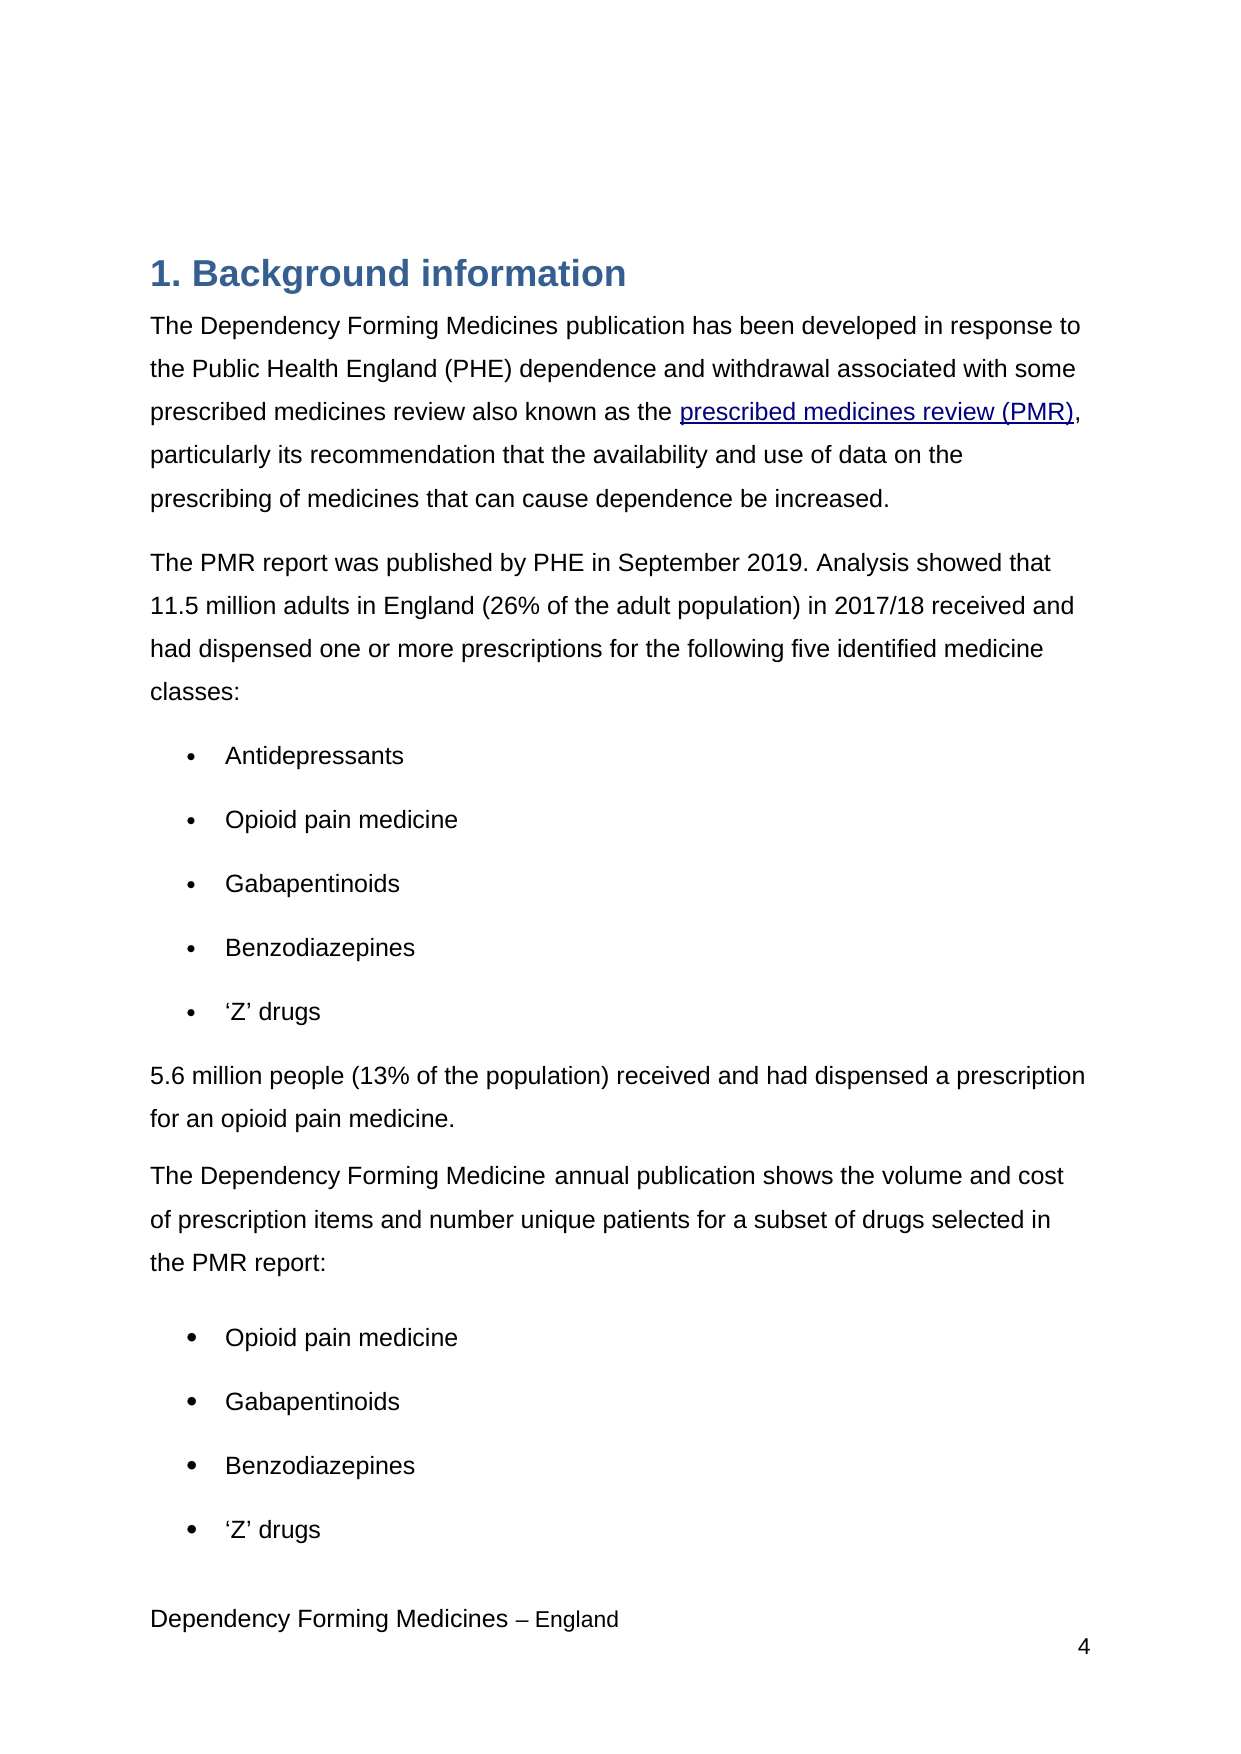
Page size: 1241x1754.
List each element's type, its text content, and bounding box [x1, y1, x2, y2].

text 5.6 million people (13% of the population) received and had dispensed a prescription for an opioid pain medicine. [150, 1061, 1090, 1132]
list Gabapentinoids [187, 1387, 1090, 1416]
text The Dependency Forming Medicines publication has been developed in response to the Public Health England (PHE) dependence and withdrawal associated with some prescribed medicines review also known as the prescribed medicines review (PMR), particularly its recommendation that the availability and use of data on the prescribing of medicines that can cause dependence be increased. [150, 311, 1090, 512]
text The PMR report was published by PHE in September 2019. Analysis showed that 11.5 million adults in England (26% of the adult population) in 2017/18 received and had dispensed one or more prescriptions for the following five identified medicine classes: [150, 547, 1090, 706]
text The Dependency Forming Medicine annual publication shows the volume and cost of prescription items and number unique patients for a subset of drugs selected in the PMR report: [150, 1157, 1090, 1277]
list Gabapentinoids [187, 869, 1090, 897]
list ‘Z’ drugs [187, 997, 1090, 1025]
list Opioid pain medicine [187, 805, 1090, 833]
list Opioid pain medicine [187, 1323, 1090, 1352]
list Benzodiazepines [187, 933, 1090, 961]
subtitle 1. Background information [150, 251, 1090, 294]
list Benzodiazepines [187, 1451, 1090, 1480]
list ‘Z’ drugs [187, 1515, 1090, 1544]
list Antidepressants [187, 741, 1090, 769]
